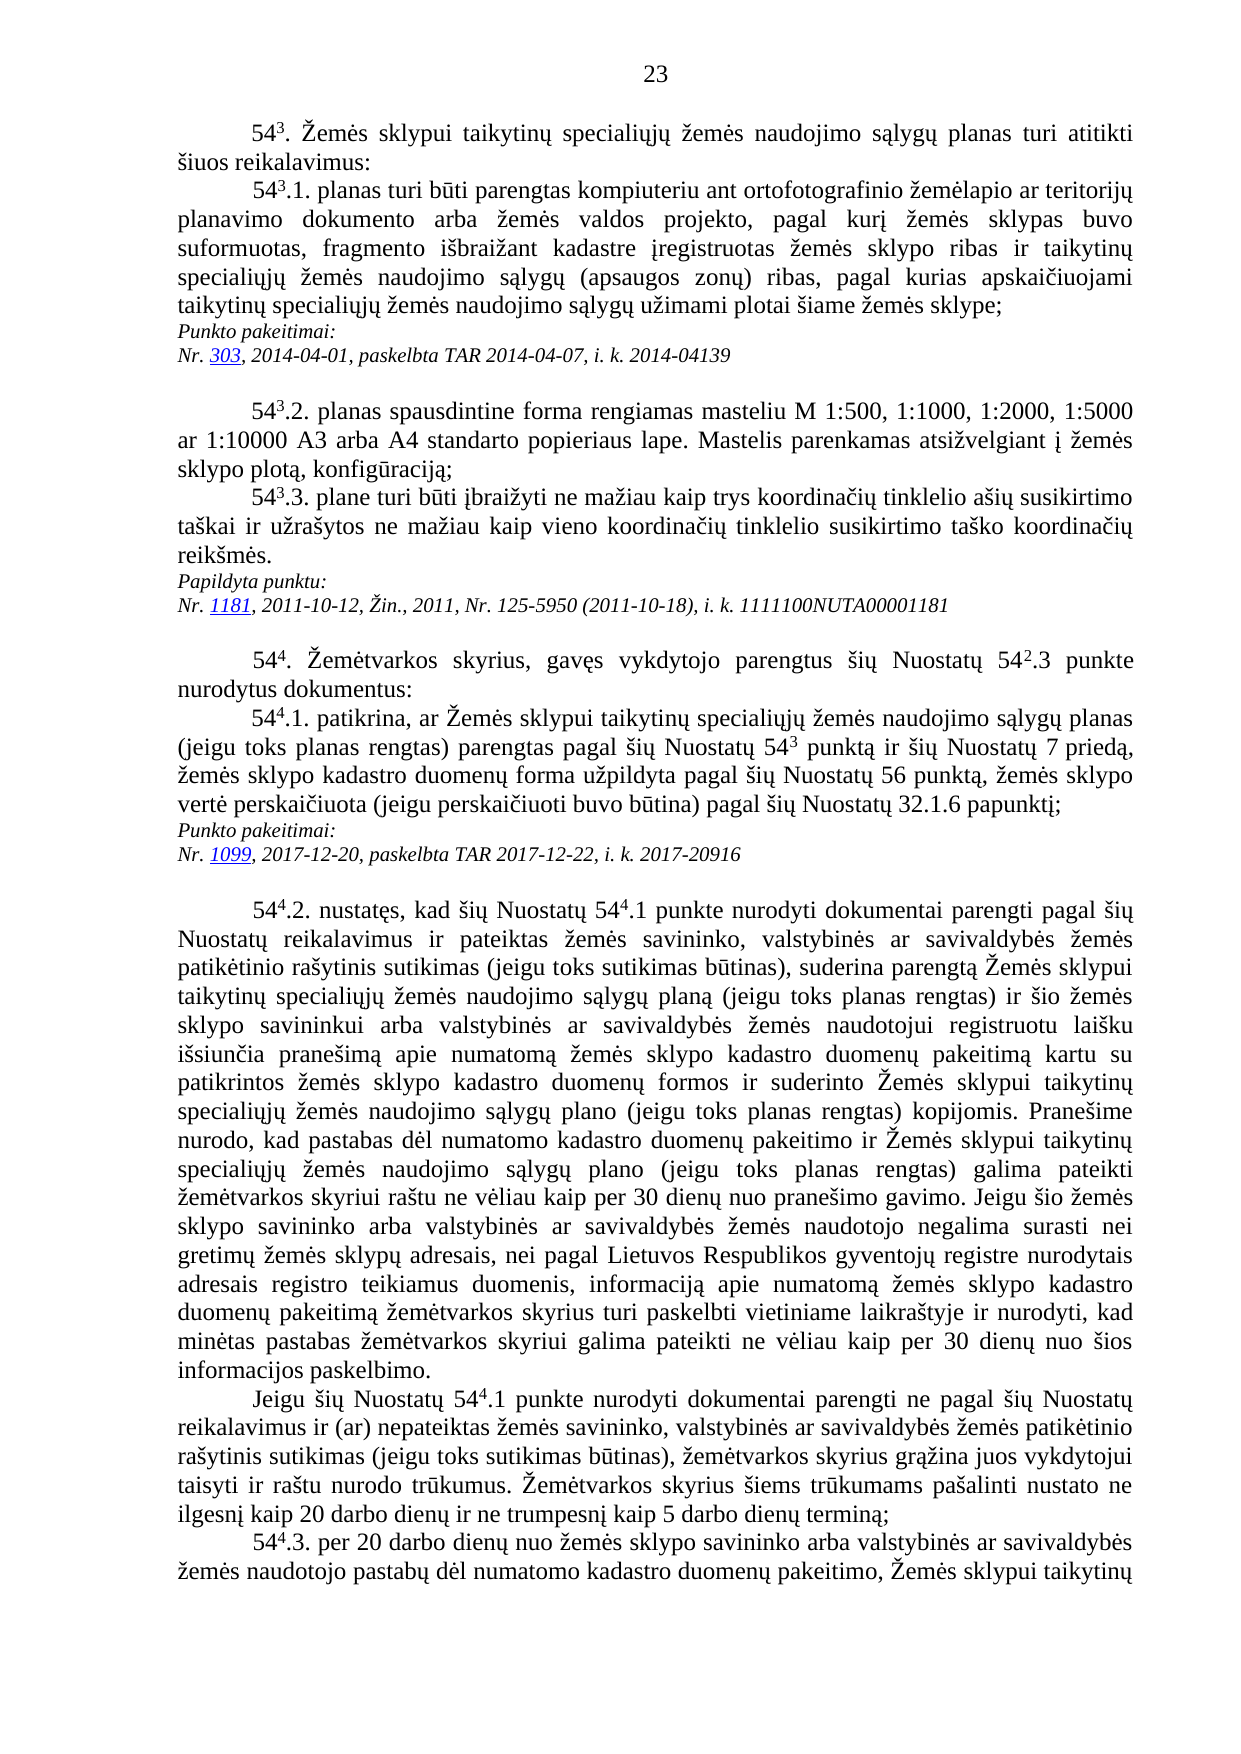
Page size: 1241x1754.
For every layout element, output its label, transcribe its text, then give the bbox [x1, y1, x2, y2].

text 543.3. plane turi būti įbraižyti ne mažiau kaip trys koordinačių tinklelio ašių susikirtimo taškai ir užrašytos ne mažiau kaip vieno koordinačių tinklelio susikirtimo taško koordinačių reikšmės. [177, 482, 1134, 569]
text Papildyta punktu: [177, 569, 1134, 593]
text Jeigu šių Nuostatų 544.1 punkte nurodyti dokumentai parengti ne pagal šių Nuostatų reikalavimus ir (ar) nepateiktas žemės savininko, valstybinės ar savivaldybės žemės patikėtinio rašytinis sutikimas (jeigu toks sutikimas būtinas), žemėtvarkos skyrius grąžina juos vykdytojui taisyti ir raštu nurodo trūkumus. Žemėtvarkos skyrius šiems trūkumams pašalinti nustato ne ilgesnį kaip 20 darbo dienų ir ne trumpesnį kaip 5 darbo dienų terminą; [177, 1384, 1134, 1527]
text 544.2. nustatęs, kad šių Nuostatų 544.1 punkte nurodyti dokumentai parengti pagal šių Nuostatų reikalavimus ir pateiktas žemės savininko, valstybinės ar savivaldybės žemės patikėtinio rašytinis sutikimas (jeigu toks sutikimas būtinas), suderina parengtą Žemės sklypui taikytinų specialiųjų žemės naudojimo sąlygų planą (jeigu toks planas rengtas) ir šio žemės sklypo savininkui arba valstybinės ar savivaldybės žemės naudotojui registruotu laišku išsiunčia pranešimą apie numatomą žemės sklypo kadastro duomenų pakeitimą kartu su patikrintos žemės sklypo kadastro duomenų formos ir suderinto Žemės sklypui taikytinų specialiųjų žemės naudojimo sąlygų plano (jeigu toks planas rengtas) kopijomis. Pranešime nurodo, kad pastabas dėl numatomo kadastro duomenų pakeitimo ir Žemės sklypui taikytinų specialiųjų žemės naudojimo sąlygų plano (jeigu toks planas rengtas) galima pateikti žemėtvarkos skyriui raštu ne vėliau kaip per 30 dienų nuo pranešimo gavimo. Jeigu šio žemės sklypo savininko arba valstybinės ar savivaldybės žemės naudotojo negalima surasti nei gretimų žemės sklypų adresais, nei pagal Lietuvos Respublikos gyventojų registre nurodytais adresais registro teikiamus duomenis, informaciją apie numatomą žemės sklypo kadastro duomenų pakeitimą žemėtvarkos skyrius turi paskelbti vietiniame laikraštyje ir nurodyti, kad minėtas pastabas žemėtvarkos skyriui galima pateikti ne vėliau kaip per 30 dienų nuo šios informacijos paskelbimo. [177, 895, 1134, 1384]
text Nr. 303, 2014-04-01, paskelbta TAR 2014-04-07, i. k. 2014-04139 [177, 343, 1134, 367]
text 544. Žemėtvarkos skyrius, gavęs vykdytojo parengtus šių Nuostatų 542.3 punkte nurodytus dokumentus: [177, 646, 1134, 703]
text 544.1. patikrina, ar Žemės sklypui taikytinų specialiųjų žemės naudojimo sąlygų planas (jeigu toks planas rengtas) parengtas pagal šių Nuostatų 543 punktą ir šių Nuostatų 7 priedą, žemės sklypo kadastro duomenų forma užpildyta pagal šių Nuostatų 56 punktą, žemės sklypo vertė perskaičiuota (jeigu perskaičiuoti buvo būtina) pagal šių Nuostatų 32.1.6 papunktį; [177, 703, 1134, 818]
text 543.1. planas turi būti parengtas kompiuteriu ant ortofotografinio žemėlapio ar teritorijų planavimo dokumento arba žemės valdos projekto, pagal kurį žemės sklypas buvo suformuotas, fragmento išbraižant kadastre įregistruotas žemės sklypo ribas ir taikytinų specialiųjų žemės naudojimo sąlygų (apsaugos zonų) ribas, pagal kurias apskaičiuojami taikytinų specialiųjų žemės naudojimo sąlygų užimami plotai šiame žemės sklype; [177, 176, 1134, 319]
text Punkto pakeitimai: [177, 818, 1134, 842]
text 543. Žemės sklypui taikytinų specialiųjų žemės naudojimo sąlygų planas turi atitikti šiuos reikalavimus: [177, 118, 1134, 176]
text 543.2. planas spausdintine forma rengiamas masteliu M 1:500, 1:1000, 1:2000, 1:5000 ar 1:10000 A3 arba A4 standarto popieriaus lape. Mastelis parenkamas atsižvelgiant į žemės sklypo plotą, konfigūraciją; [177, 396, 1134, 482]
text Nr. 1099, 2017-12-20, paskelbta TAR 2017-12-22, i. k. 2017-20916 [177, 842, 1134, 866]
text Nr. 1181, 2011-10-12, Žin., 2011, Nr. 125-5950 (2011-10-18), i. k. 1111100NUTA00001181 [177, 593, 1134, 617]
text 544.3. per 20 darbo dienų nuo žemės sklypo savininko arba valstybinės ar savivaldybės žemės naudotojo pastabų dėl numatomo kadastro duomenų pakeitimo, Žemės sklypui taikytinų [177, 1527, 1134, 1585]
text Punkto pakeitimai: [177, 319, 1134, 343]
